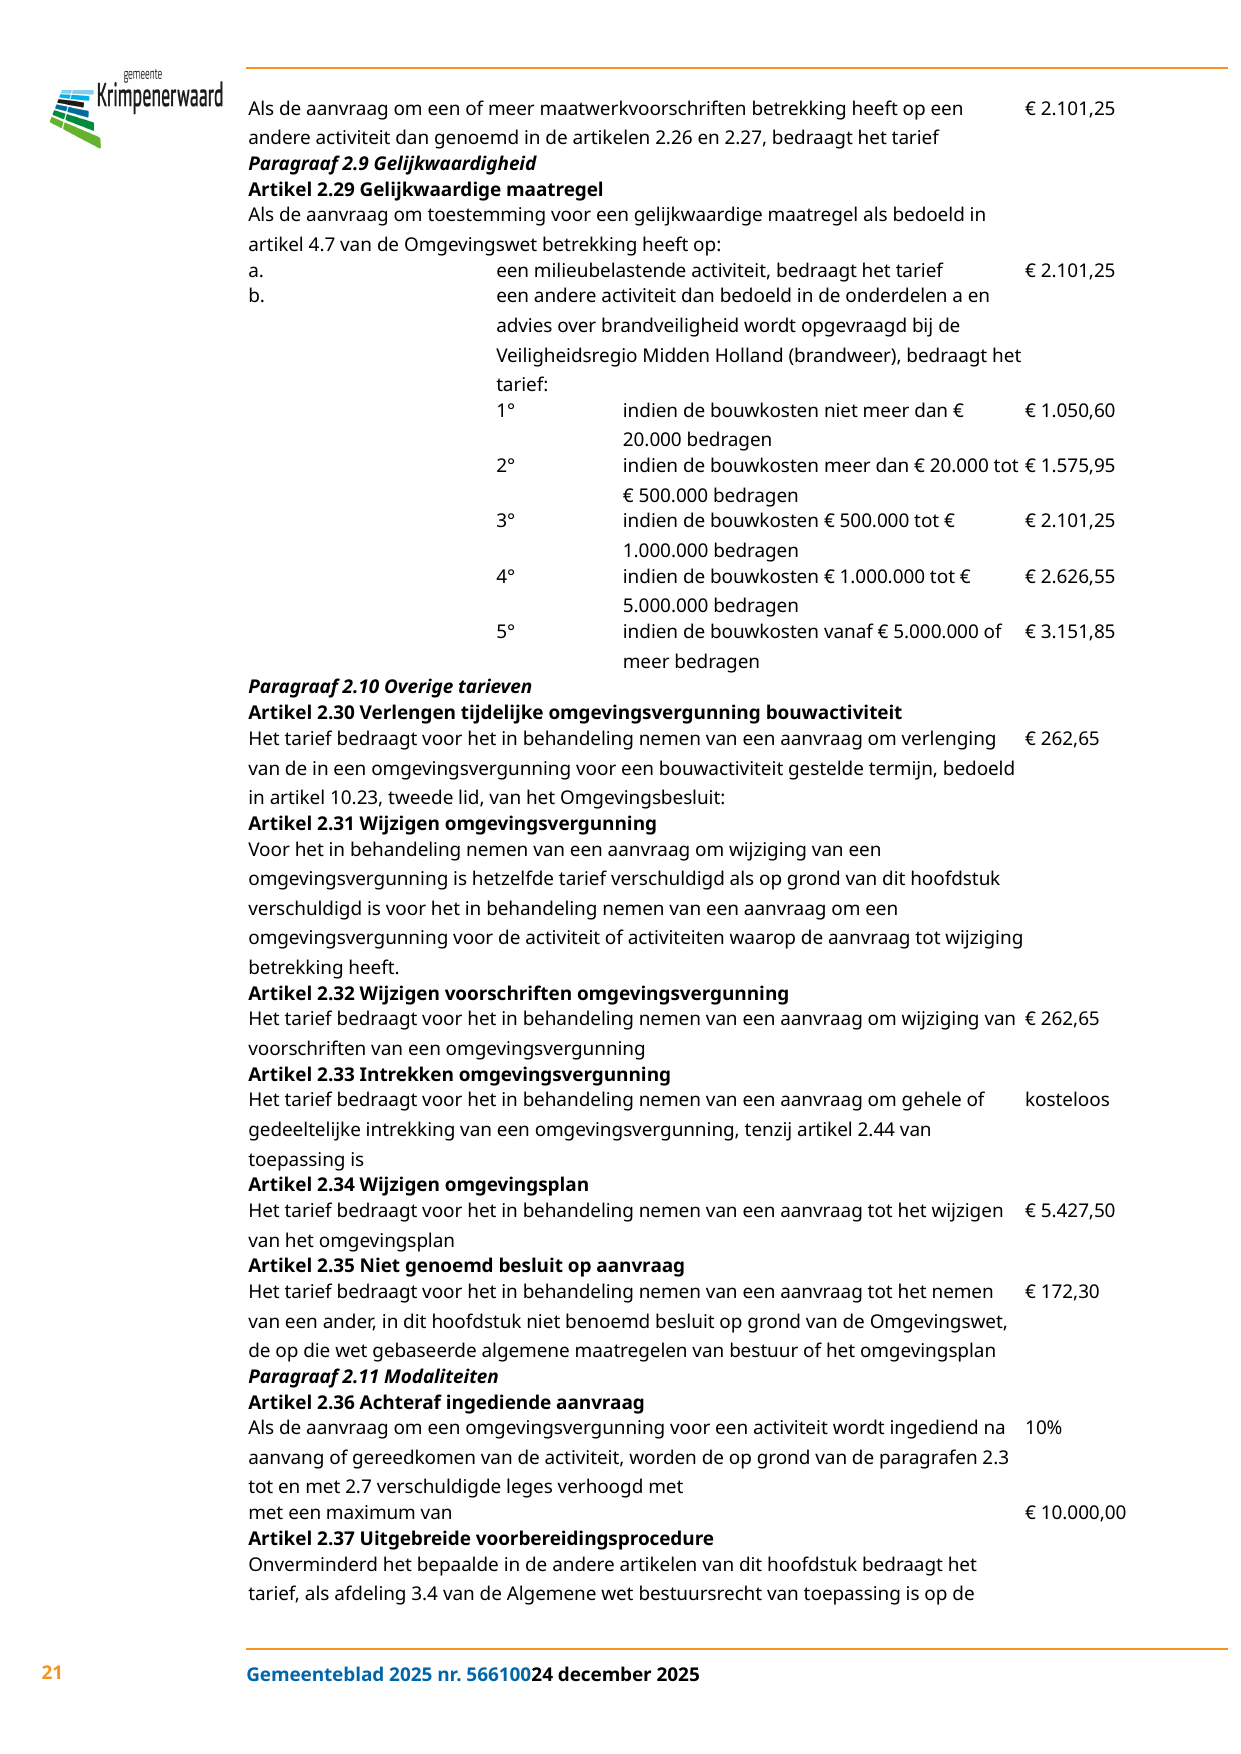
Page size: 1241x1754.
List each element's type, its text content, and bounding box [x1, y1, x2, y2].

table_cell Artikel 2.35 Niet genoemd besluit op aanvraag [248, 1253, 1025, 1278]
table_cell met een maximum van [248, 1500, 1025, 1525]
table_cell € 172,30 [1025, 1278, 1152, 1363]
table_cell b. [248, 283, 496, 397]
table_cell Als de aanvraag om een omgevingsvergunning voor een activiteit wordt ingediend na aanvang of gereedkomen van de activiteit, worden de op grond van de paragrafen 2.3 tot en met 2.7 verschuldigde leges verhoogd met [248, 1415, 1025, 1499]
table_cell € 262,65 [1025, 725, 1152, 810]
table_cell [1025, 1253, 1152, 1278]
table_cell Onverminderd het bepaalde in de andere artikelen van dit hoofdstuk bedraagt het tarief, als afdeling 3.4 van de Algemene wet bestuursrecht van toepassing is op de [248, 1551, 1025, 1606]
table_cell Artikel 2.30 Verlengen tijdelijke omgevingsvergunning bouwactiviteit [248, 699, 1025, 725]
table_cell Het tarief bedraagt voor het in behandeling nemen van een aanvraag om verlenging van de in een omgevingsvergunning voor een bouwactiviteit gestelde termijn, bedoeld in artikel 10.23, tweede lid, van het Omgevingsbesluit: [248, 725, 1025, 810]
table_cell € 2.101,25 [1025, 508, 1152, 563]
table_cell € 1.050,60 [1025, 397, 1152, 452]
table_cell € 2.101,25 [1025, 257, 1152, 283]
table_cell € 2.101,25 [1025, 95, 1152, 150]
table_cell Het tarief bedraagt voor het in behandeling nemen van een aanvraag om wijziging van voorschriften van een omgevingsvergunning [248, 1006, 1025, 1061]
table_cell Het tarief bedraagt voor het in behandeling nemen van een aanvraag tot het nemen van een ander, in dit hoofdstuk niet benoemd besluit op grond van de Omgevingswet, de op die wet gebaseerde algemene maatregelen van bestuur of het omgevingsplan [248, 1278, 1025, 1363]
table_cell Voor het in behandeling nemen van een aanvraag om wijziging van een omgevingsvergunning is hetzelfde tarief verschuldigd als op grond van dit hoofdstuk verschuldigd is voor het in behandeling nemen van een aanvraag om een omgevingsvergunning voor de activiteit of activiteiten waarop de aanvraag tot wijziging betrekking heeft. [248, 836, 1025, 980]
table_cell a. [248, 257, 496, 283]
table_cell Artikel 2.34 Wijzigen omgevingsplan [248, 1171, 1025, 1197]
table_cell [248, 397, 496, 452]
table_cell een milieubelastende activiteit, bedraagt het tarief [496, 257, 1025, 283]
table_cell indien de bouwkosten € 1.000.000 tot € 5.000.000 bedragen [623, 563, 1025, 618]
table_cell Artikel 2.37 Uitgebreide voorbereidingsprocedure [248, 1525, 1025, 1551]
table_cell [1025, 150, 1152, 176]
table_cell [1025, 1061, 1152, 1087]
table_cell [1025, 1525, 1152, 1551]
table_cell Als de aanvraag om een of meer maatwerkvoorschriften betrekking heeft op een andere activiteit dan genoemd in de artikelen 2.26 en 2.27, bedraagt het tarief [248, 95, 1025, 150]
table_cell [1025, 980, 1152, 1006]
picture [41, 47, 231, 172]
table_cell [1025, 1171, 1152, 1197]
table_cell [248, 563, 496, 618]
table_cell Artikel 2.36 Achteraf ingediende aanvraag [248, 1389, 1025, 1414]
table_cell [1025, 1551, 1152, 1606]
table_cell € 5.427,50 [1025, 1197, 1152, 1252]
table_cell € 262,65 [1025, 1006, 1152, 1061]
table_cell [1025, 810, 1152, 836]
table_cell indien de bouwkosten vanaf € 5.000.000 of meer bedragen [623, 618, 1025, 674]
table_cell € 10.000,00 [1025, 1500, 1152, 1525]
table_cell [1025, 699, 1152, 725]
table_cell Het tarief bedraagt voor het in behandeling nemen van een aanvraag om gehele of gedeeltelijke intrekking van een omgevingsvergunning, tenzij artikel 2.44 van toepassing is [248, 1087, 1025, 1171]
table_cell 5° [496, 618, 623, 674]
table_cell Artikel 2.33 Intrekken omgevingsvergunning [248, 1061, 1025, 1087]
table_cell indien de bouwkosten niet meer dan € 20.000 bedragen [623, 397, 1025, 452]
table_cell [1025, 176, 1152, 202]
table_cell [1025, 674, 1152, 699]
table_cell indien de bouwkosten € 500.000 tot € 1.000.000 bedragen [623, 508, 1025, 563]
table_cell Artikel 2.31 Wijzigen omgevingsvergunning [248, 810, 1025, 836]
table_cell Als de aanvraag om toestemming voor een gelijkwaardige maatregel als bedoeld in artikel 4.7 van de Omgevingswet betrekking heeft op: [248, 202, 1025, 257]
table_cell [1025, 836, 1152, 980]
table_cell 2° [496, 453, 623, 508]
table_cell € 3.151,85 [1025, 618, 1152, 674]
table_cell [248, 453, 496, 508]
table_cell Paragraaf 2.10 Overige tarieven [248, 674, 1025, 699]
table_cell [1025, 283, 1152, 397]
table_cell [248, 618, 496, 674]
table_cell [1025, 202, 1152, 257]
table_cell [248, 508, 496, 563]
table_cell kosteloos [1025, 1087, 1152, 1171]
table_cell € 1.575,95 [1025, 453, 1152, 508]
table_cell 10% [1025, 1415, 1152, 1499]
table_cell 3° [496, 508, 623, 563]
table_cell Het tarief bedraagt voor het in behandeling nemen van een aanvraag tot het wijzigen van het omgevingsplan [248, 1197, 1025, 1252]
table_cell een andere activiteit dan bedoeld in de onderdelen a en advies over brandveiligheid wordt opgevraagd bij de Veiligheidsregio Midden Holland (brandweer), bedraagt het tarief: [496, 283, 1025, 397]
table_cell 4° [496, 563, 623, 618]
table_cell Paragraaf 2.9 Gelijkwaardigheid [248, 150, 1025, 176]
table_cell € 2.626,55 [1025, 563, 1152, 618]
table_cell Artikel 2.32 Wijzigen voorschriften omgevingsvergunning [248, 980, 1025, 1006]
table_cell indien de bouwkosten meer dan € 20.000 tot € 500.000 bedragen [623, 453, 1025, 508]
table_cell Paragraaf 2.11 Modaliteiten [248, 1363, 1025, 1389]
table_cell Artikel 2.29 Gelijkwaardige maatregel [248, 176, 1025, 202]
table_cell [1025, 1389, 1152, 1414]
table_cell 1° [496, 397, 623, 452]
table_cell [1025, 1363, 1152, 1389]
